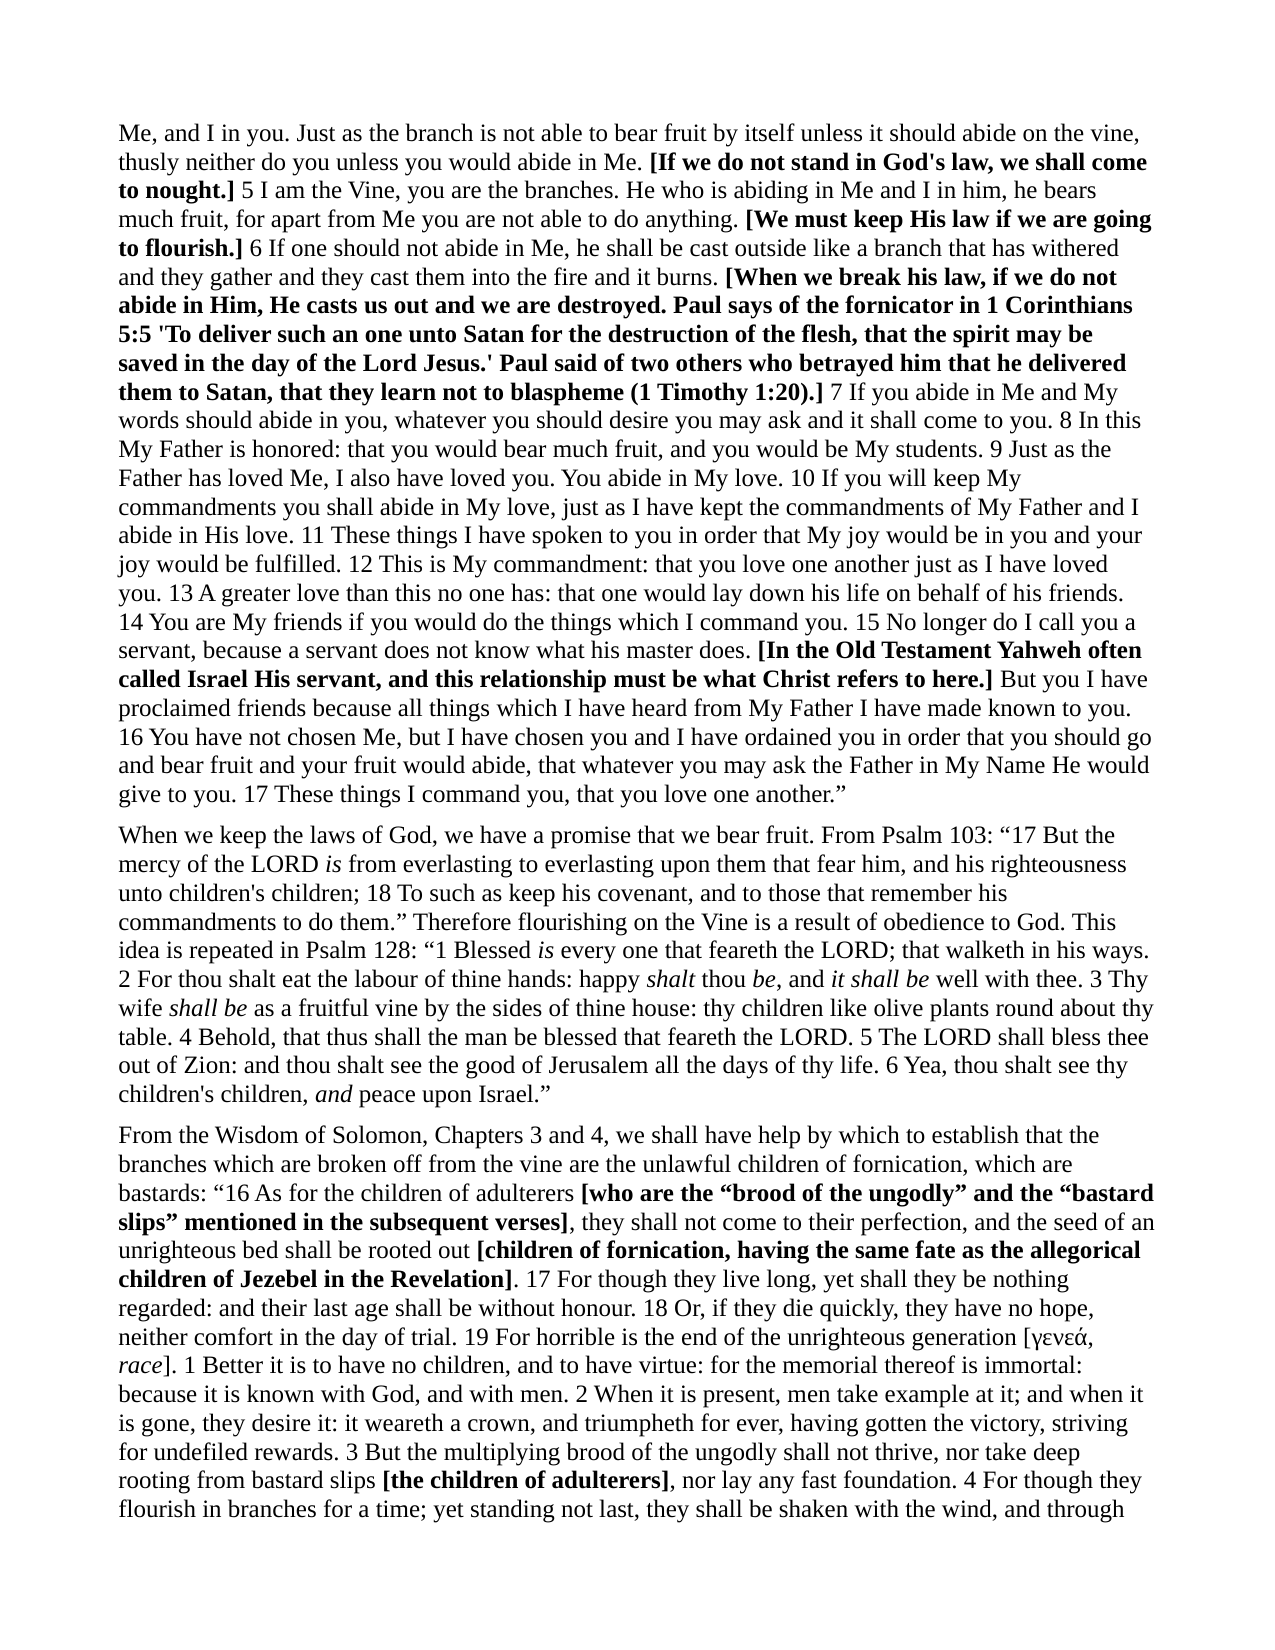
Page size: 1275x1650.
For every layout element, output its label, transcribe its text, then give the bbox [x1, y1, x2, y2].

text From the Wisdom of Solomon, Chapters 3 and 4, we shall have help by which to establish that the branches which are broken off from the vine are the unlawful children of fornication, which are bastards: “16 As for the children of adulterers [who are the “brood of the ungodly” and the “bastard slips” mentioned in the subsequent verses], they shall not come to their perfection, and the seed of an unrighteous bed shall be rooted out [children of fornication, having the same fate as the allegorical children of Jezebel in the Revelation]. 17 For though they live long, yet shall they be nothing regarded: and their last age shall be without honour. 18 Or, if they die quickly, they have no hope, neither comfort in the day of trial. 19 For horrible is the end of the unrighteous generation [γενεά, race]. 1 Better it is to have no children, and to have virtue: for the memorial thereof is immortal: because it is known with God, and with men. 2 When it is present, men take example at it; and when it is gone, they desire it: it weareth a crown, and triumpheth for ever, having gotten the victory, striving for undefiled rewards. 3 But the multiplying brood of the ungodly shall not thrive, nor take deep rooting from bastard slips [the children of adulterers], nor lay any fast foundation. 4 For though they flourish in branches for a time; yet standing not last, they shall be shaken with the wind, and through [118, 1121, 1157, 1523]
text When we keep the laws of God, we have a promise that we bear fruit. From Psalm 103: “17 But the mercy of the LORD is from everlasting to everlasting upon them that fear him, and his righteousness unto children's children; 18 To such as keep his covenant, and to those that remember his commandments to do them.” Therefore flourishing on the Vine is a result of obedience to God. This idea is repeated in Psalm 128: “1 Blessed is every one that feareth the LORD; that walketh in his ways. 2 For thou shalt eat the labour of thine hands: happy shalt thou be, and it shall be well with thee. 3 Thy wife shall be as a fruitful vine by the sides of thine house: thy children like olive plants round about thy table. 4 Behold, that thus shall the man be blessed that feareth the LORD. 5 The LORD shall bless thee out of Zion: and thou shalt see the good of Jerusalem all the days of thy life. 6 Yea, thou shalt see thy children's children, and peace upon Israel.” [118, 821, 1157, 1108]
text Me, and I in you. Just as the branch is not able to bear fruit by itself unless it should abide on the vine, thusly neither do you unless you would abide in Me. [If we do not stand in God's law, we shall come to nought.] 5 I am the Vine, you are the branches. He who is abiding in Me and I in him, he bears much fruit, for apart from Me you are not able to do anything. [We must keep His law if we are going to flourish.] 6 If one should not abide in Me, he shall be cast outside like a branch that has withered and they gather and they cast them into the fire and it burns. [When we break his law, if we do not abide in Him, He casts us out and we are destroyed. Paul says of the fornicator in 1 Corinthians 5:5 'To deliver such an one unto Satan for the destruction of the flesh, that the spirit may be saved in the day of the Lord Jesus.' Paul said of two others who betrayed him that he delivered them to Satan, that they learn not to blaspheme (1 Timothy 1:20).] 7 If you abide in Me and My words should abide in you, whatever you should desire you may ask and it shall come to you. 8 In this My Father is honored: that you would bear much fruit, and you would be My students. 9 Just as the Father has loved Me, I also have loved you. You abide in My love. 10 If you will keep My commandments you shall abide in My love, just as I have kept the commandments of My Father and I abide in His love. 11 These things I have spoken to you in order that My joy would be in you and your joy would be fulfilled. 12 This is My commandment: that you love one another just as I have loved you. 13 A greater love than this no one has: that one would lay down his life on behalf of his friends. 14 You are My friends if you would do the things which I command you. 15 No longer do I call you a servant, because a servant does not know what his master does. [In the Old Testament Yahweh often called Israel His servant, and this relationship must be what Christ refers to here.] But you I have proclaimed friends because all things which I have heard from My Father I have made known to you. 16 You have not chosen Me, but I have chosen you and I have ordained you in order that you should go and bear fruit and your fruit would abide, that whatever you may ask the Father in My Name He would give to you. 17 These things I command you, that you love one another.” [118, 118, 1157, 808]
